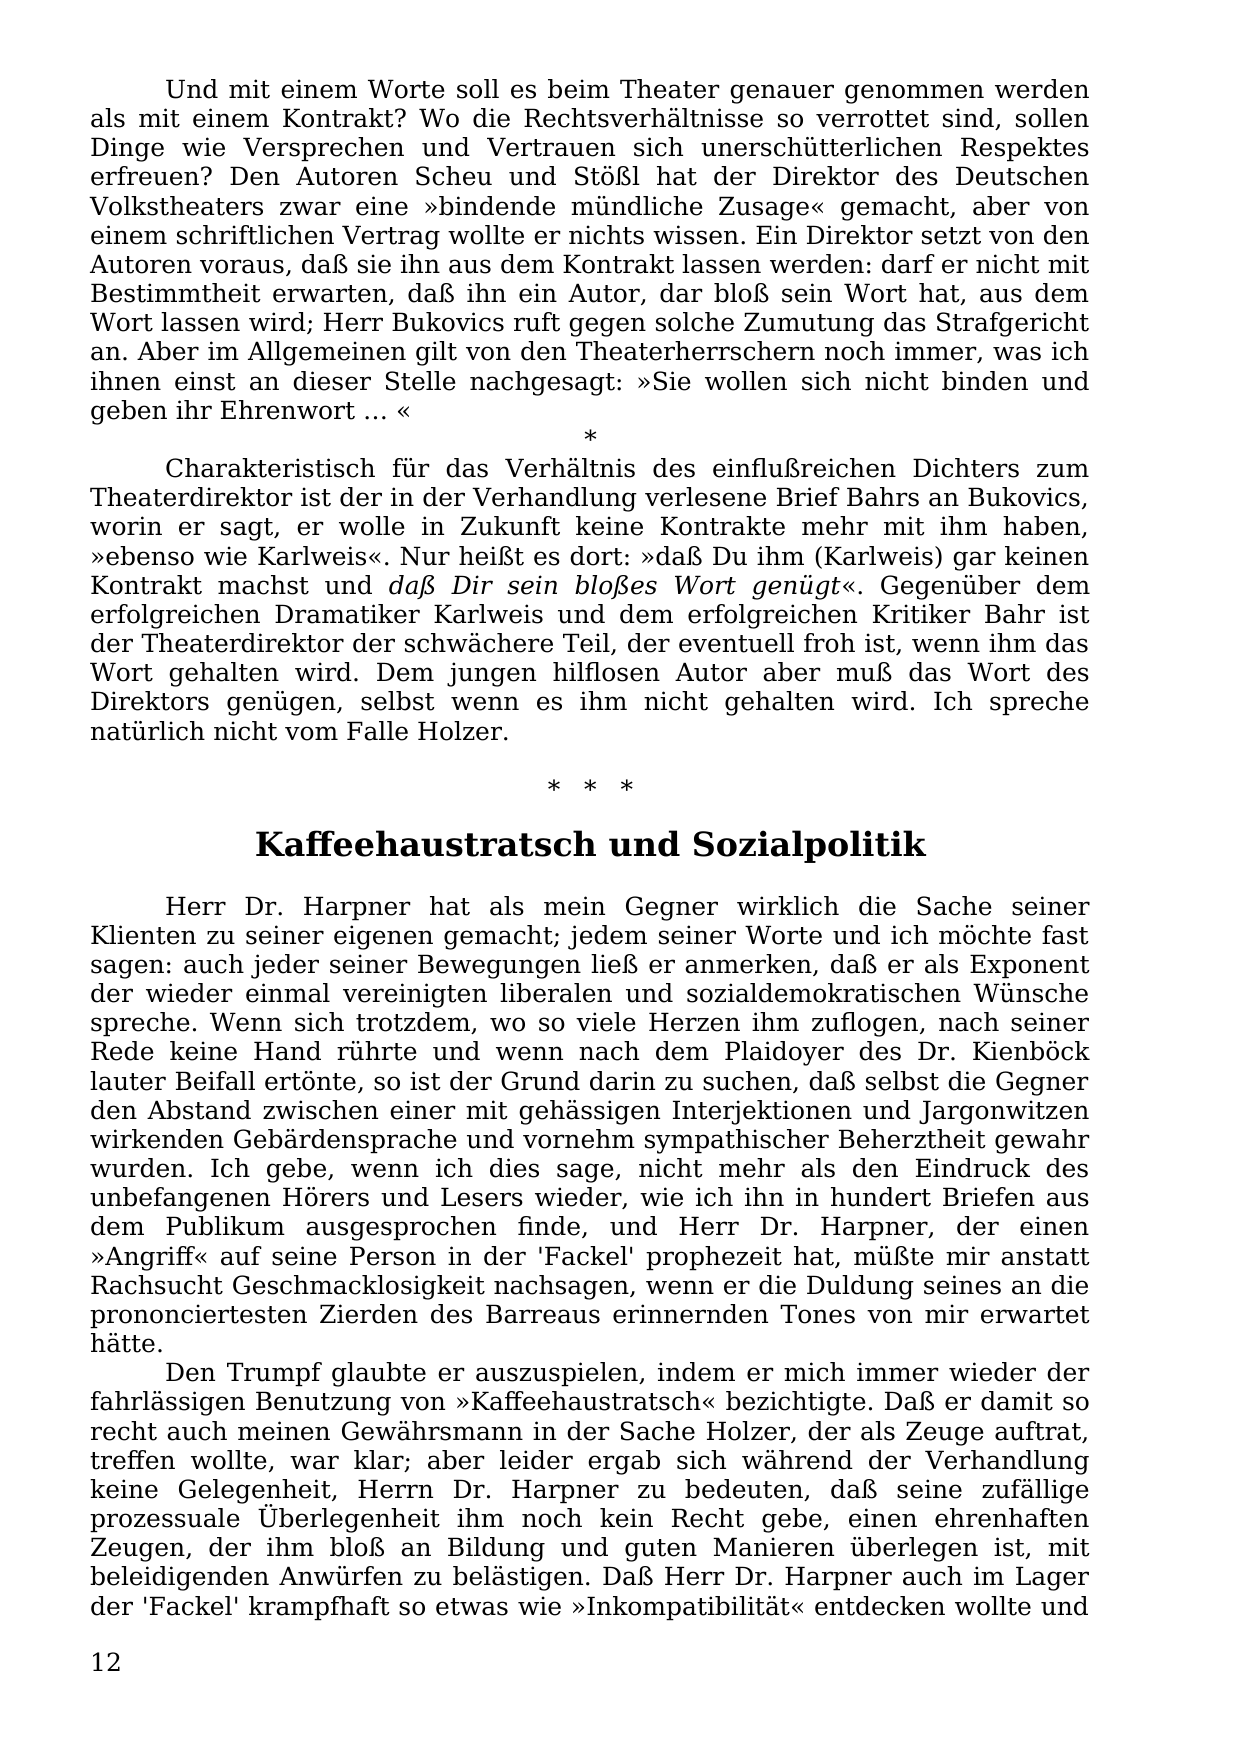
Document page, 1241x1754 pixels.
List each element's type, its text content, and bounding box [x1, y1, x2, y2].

text Und mit einem Worte soll es beim Theater genauer genommen werden als mit einem Kontrakt? Wo die Rechtsverhältnisse so verrottet sind, sollen Dinge wie Versprechen und Vertrauen sich unerschütterlichen Respektes erfreuen? Den Autoren Scheu und Stößl hat der Direktor des Deutschen Volkstheaters zwar eine »bindende mündliche Zusage« gemacht, aber von einem schriftlichen Vertrag wollte er nichts wissen. Ein Direktor setzt von den Autoren voraus, daß sie ihn aus dem Kontrakt lassen werden: darf er nicht mit Bestimmtheit erwarten, daß ihn ein Autor, dar bloß sein Wort hat, aus dem Wort lassen wird; Herr Bukovics ruft gegen solche Zumutung das Strafgericht an. Aber im Allgemeinen gilt von den Theaterherrschern noch immer, was ich ihnen einst an dieser Stelle nachgesagt: »Sie wollen sich nicht binden und geben ihr Ehrenwort … « [90, 75, 1091, 425]
text * [90, 425, 1091, 454]
text * * * [90, 775, 1091, 804]
text Kaffeehaustratsch und Sozialpolitik [90, 804, 1091, 864]
text Den Trumpf glaubte er auszuspielen, indem er mich immer wieder der fahrlässigen Benutzung von »Kaffeehaustratsch« bezichtigte. Daß er damit so recht auch meinen Gewährsmann in der Sache Holzer, der als Zeuge auftrat, treffen wollte, war klar; aber leider ergab sich während der Verhandlung keine Gelegenheit, Herrn Dr. Harpner zu bedeuten, daß seine zufällige prozessuale Überlegenheit ihm noch kein Recht gebe, einen ehrenhaften Zeugen, der ihm bloß an Bildung und guten Manieren überlegen ist, mit beleidigenden Anwürfen zu belästigen. Daß Herr Dr. Harpner auch im Lager der 'Fackel' krampfhaft so etwas wie »Inkompatibilität« entdecken wollte und [90, 1358, 1091, 1621]
text Herr Dr. Harpner hat als mein Gegner wirklich die Sache seiner Klienten zu seiner eigenen gemacht; jedem seiner Worte und ich möchte fast sagen: auch jeder seiner Bewegungen ließ er anmerken, daß er als Exponent der wieder einmal vereinigten liberalen und sozialdemokratischen Wünsche spreche. Wenn sich trotzdem, wo so viele Herzen ihm zuflogen, nach seiner Rede keine Hand rührte und wenn nach dem Plaidoyer des Dr. Kienböck lauter Beifall ertönte, so ist der Grund darin zu suchen, daß selbst die Gegner den Abstand zwischen einer mit gehässigen Interjektionen und Jargonwitzen wirkenden Gebärdensprache und vornehm sympathischer Beherztheit gewahr wurden. Ich gebe, wenn ich dies sage, nicht mehr als den Eindruck des unbefangenen Hörers und Lesers wieder, wie ich ihn in hundert Briefen aus dem Publikum ausgesprochen finde, und Herr Dr. Harpner, der einen »Angriff« auf seine Person in der 'Fackel' prophezeit hat, müßte mir anstatt Rachsucht Geschmacklosigkeit nachsagen, wenn er die Duldung seines an die prononciertesten Zierden des Barreaus erinnernden Tones von mir erwartet hätte. [90, 864, 1091, 1358]
text Charakteristisch für das Verhältnis des einflußreichen Dichters zum Theaterdirektor ist der in der Verhandlung verlesene Brief Bahrs an Bukovics, worin er sagt, er wolle in Zukunft keine Kontrakte mehr mit ihm haben, »ebenso wie Karlweis«. Nur heißt es dort: »daß Du ihm (Karlweis) gar keinen Kontrakt machst und daß Dir sein bloßes Wort genügt«. Gegenüber dem erfolgreichen Dramatiker Karlweis und dem erfolgreichen Kritiker Bahr ist der Theaterdirektor der schwächere Teil, der eventuell froh ist, wenn ihm das Wort gehalten wird. Dem jungen hilflosen Autor aber muß das Wort des Direktors genügen, selbst wenn es ihm nicht gehalten wird. Ich spreche natürlich nicht vom Falle Holzer. [90, 454, 1091, 746]
